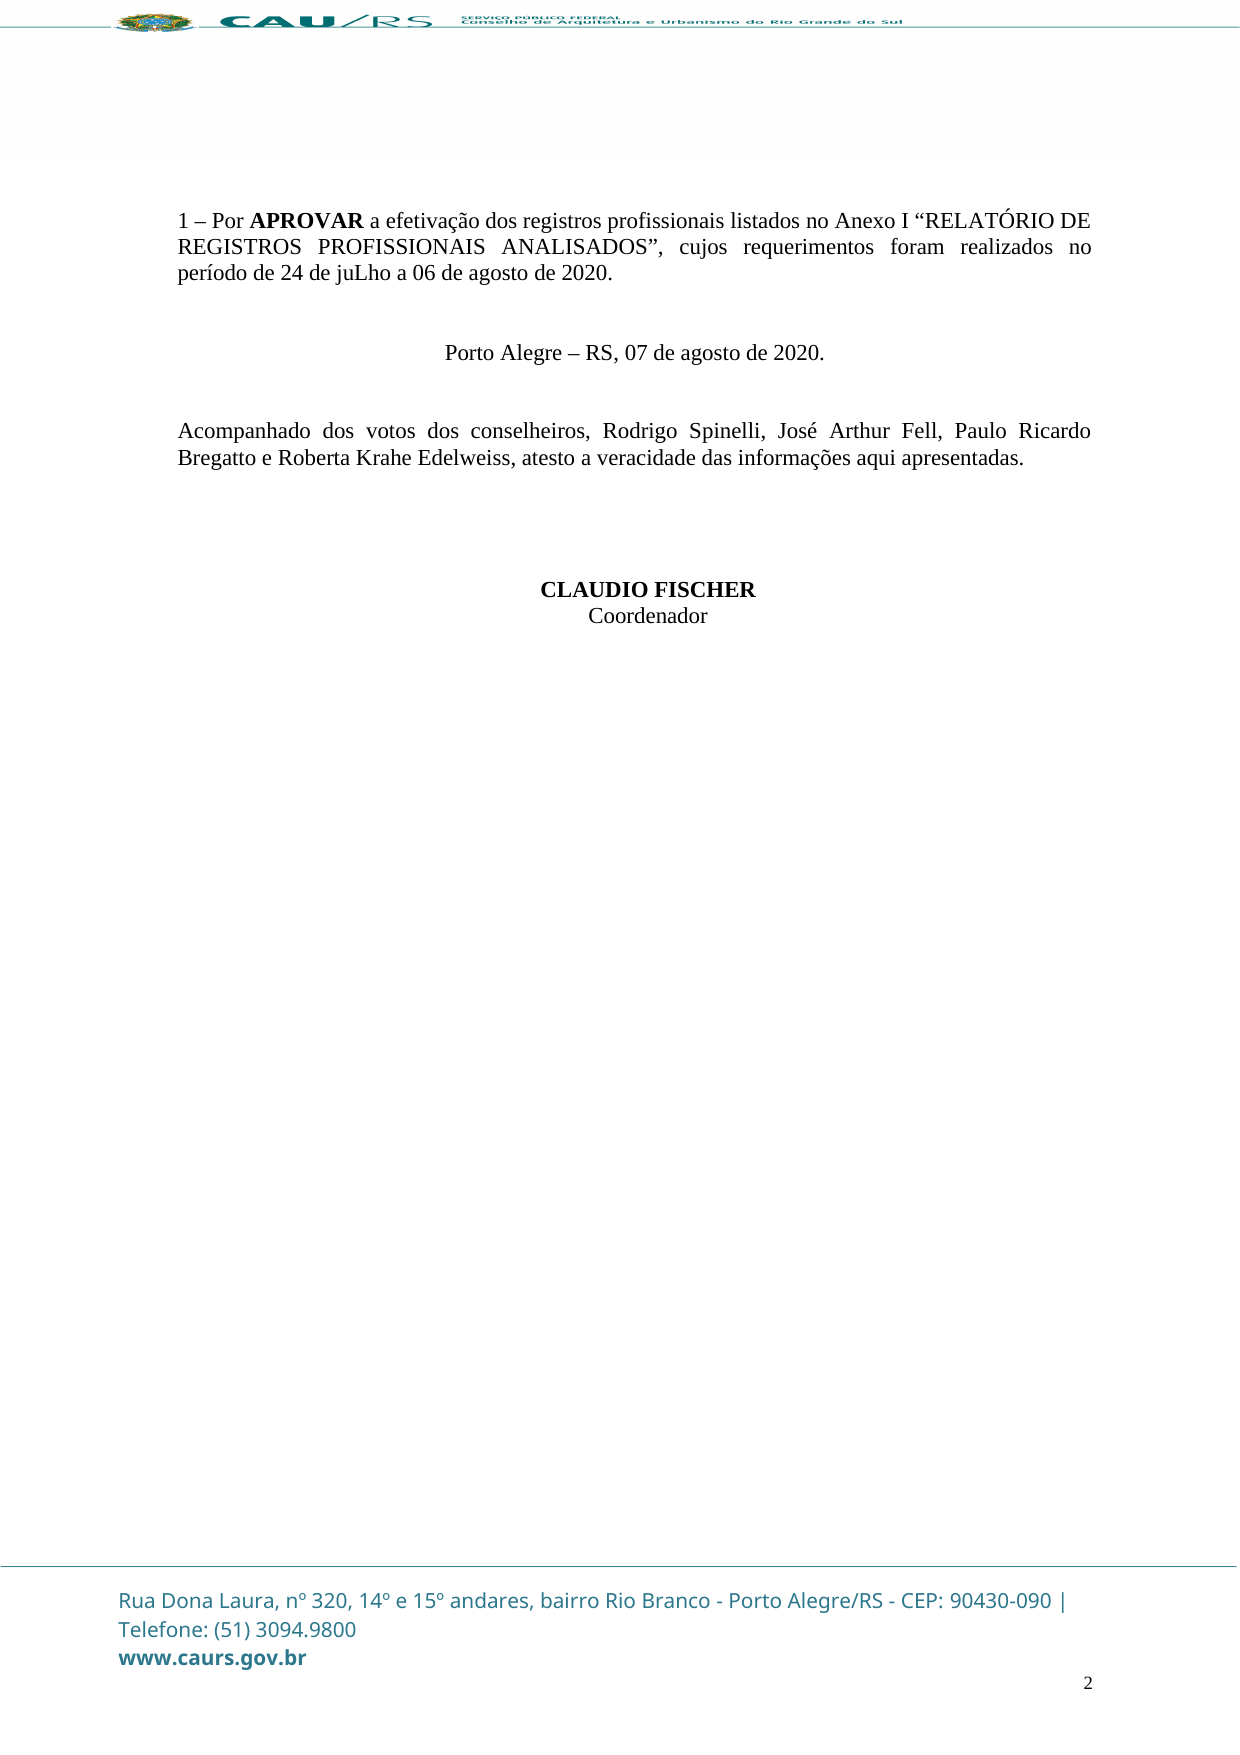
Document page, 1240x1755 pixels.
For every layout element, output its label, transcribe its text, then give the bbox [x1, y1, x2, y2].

text Porto Alegre – RS, 07 de agosto de 2020. [177, 338, 1092, 365]
text 1 – Por APROVAR a efetivação dos registros profissionais listados no Anexo I “RELATÓRIO DE REGISTROS PROFISSIONAIS ANALISADOS”, cujos requerimentos foram realizados no período de 24 de juLho a 06 de agosto de 2020. [177, 207, 1092, 286]
table_header CLAUDIO FISCHER Coordenador [177, 576, 1119, 628]
text Acompanhado dos votos dos conselheiros, Rodrigo Spinelli, José Arthur Fell, Paulo Ricardo Bregatto e Roberta Krahe Edelweiss, atesto a veracidade das informações aqui apresentadas. [177, 418, 1092, 470]
